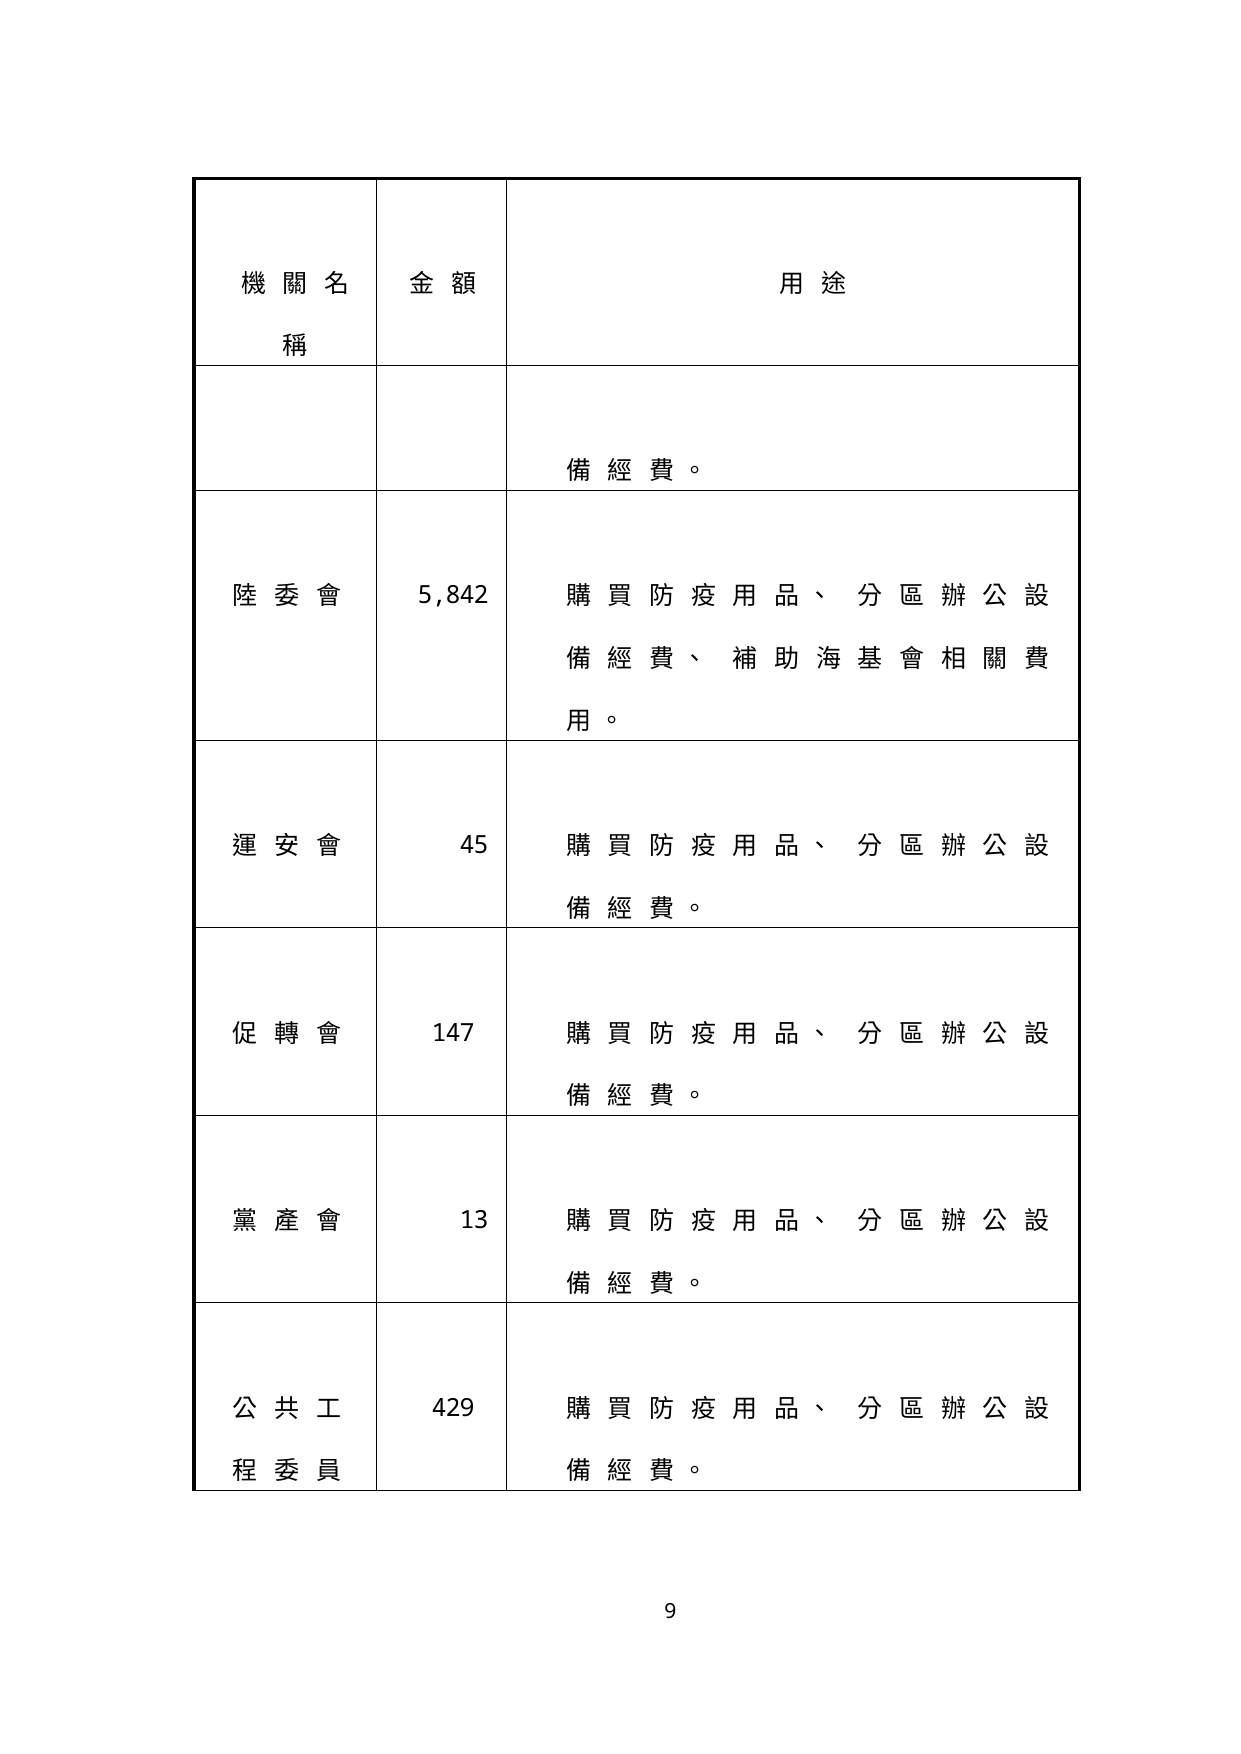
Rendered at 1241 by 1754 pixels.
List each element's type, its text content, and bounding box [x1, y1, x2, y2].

table_cell 備經費。 [507, 366, 1078, 490]
table_cell 45 [377, 741, 506, 927]
table_cell 13 [377, 1116, 506, 1302]
table_header 機關名稱 [196, 180, 376, 365]
table_header 金額 [377, 180, 506, 365]
table_cell 運安會 [196, 741, 376, 927]
table_cell 429 [377, 1303, 506, 1490]
table_cell 購買防疫用品、分區辦公設備經費。 [507, 1116, 1078, 1302]
table_cell 公共工程委員 [196, 1303, 376, 1490]
table_cell 5,842 [377, 491, 506, 740]
table_cell 黨產會 [196, 1116, 376, 1302]
table_cell 促轉會 [196, 928, 376, 1115]
table_cell 購買防疫用品、分區辦公設備經費。 [507, 1303, 1078, 1490]
table_cell [377, 366, 506, 490]
table_cell [196, 366, 376, 490]
table_cell 147 [377, 928, 506, 1115]
table_cell 陸委會 [196, 491, 376, 740]
table_cell 購買防疫用品、分區辦公設備經費。 [507, 741, 1078, 927]
table_header 用途 [507, 180, 1078, 365]
table_cell 購買防疫用品、分區辦公設備經費。 [507, 928, 1078, 1115]
table_cell 購買防疫用品、分區辦公設備經費、補助海基會相關費用。 [507, 491, 1078, 740]
